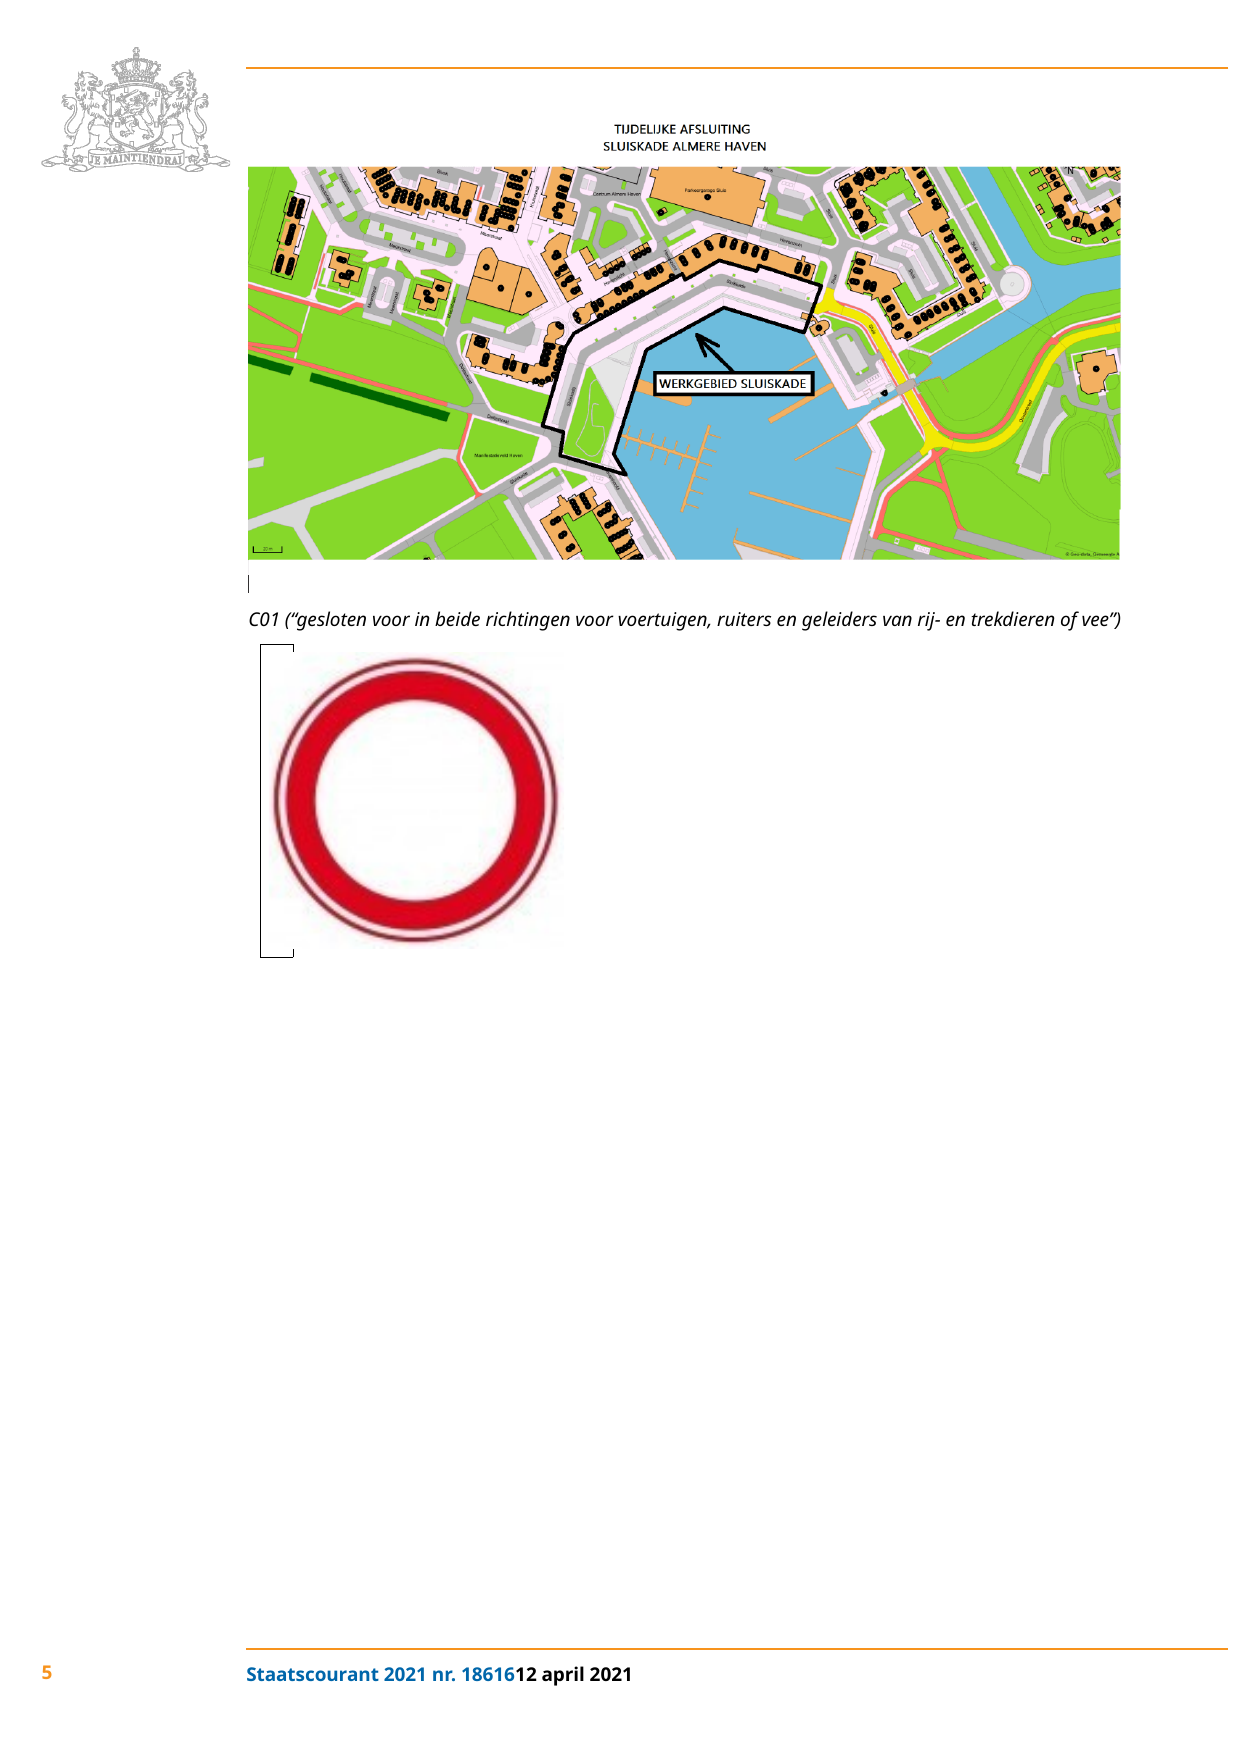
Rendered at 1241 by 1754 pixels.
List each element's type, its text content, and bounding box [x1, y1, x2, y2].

picture [268, 652, 565, 949]
text C01 (“gesloten voor in beide richtingen voor voertuigen, ruiters en geleiders van rij- en trekdieren of vee”) [248, 606, 1152, 632]
picture [248, 94, 1134, 593]
picture [41, 47, 231, 172]
